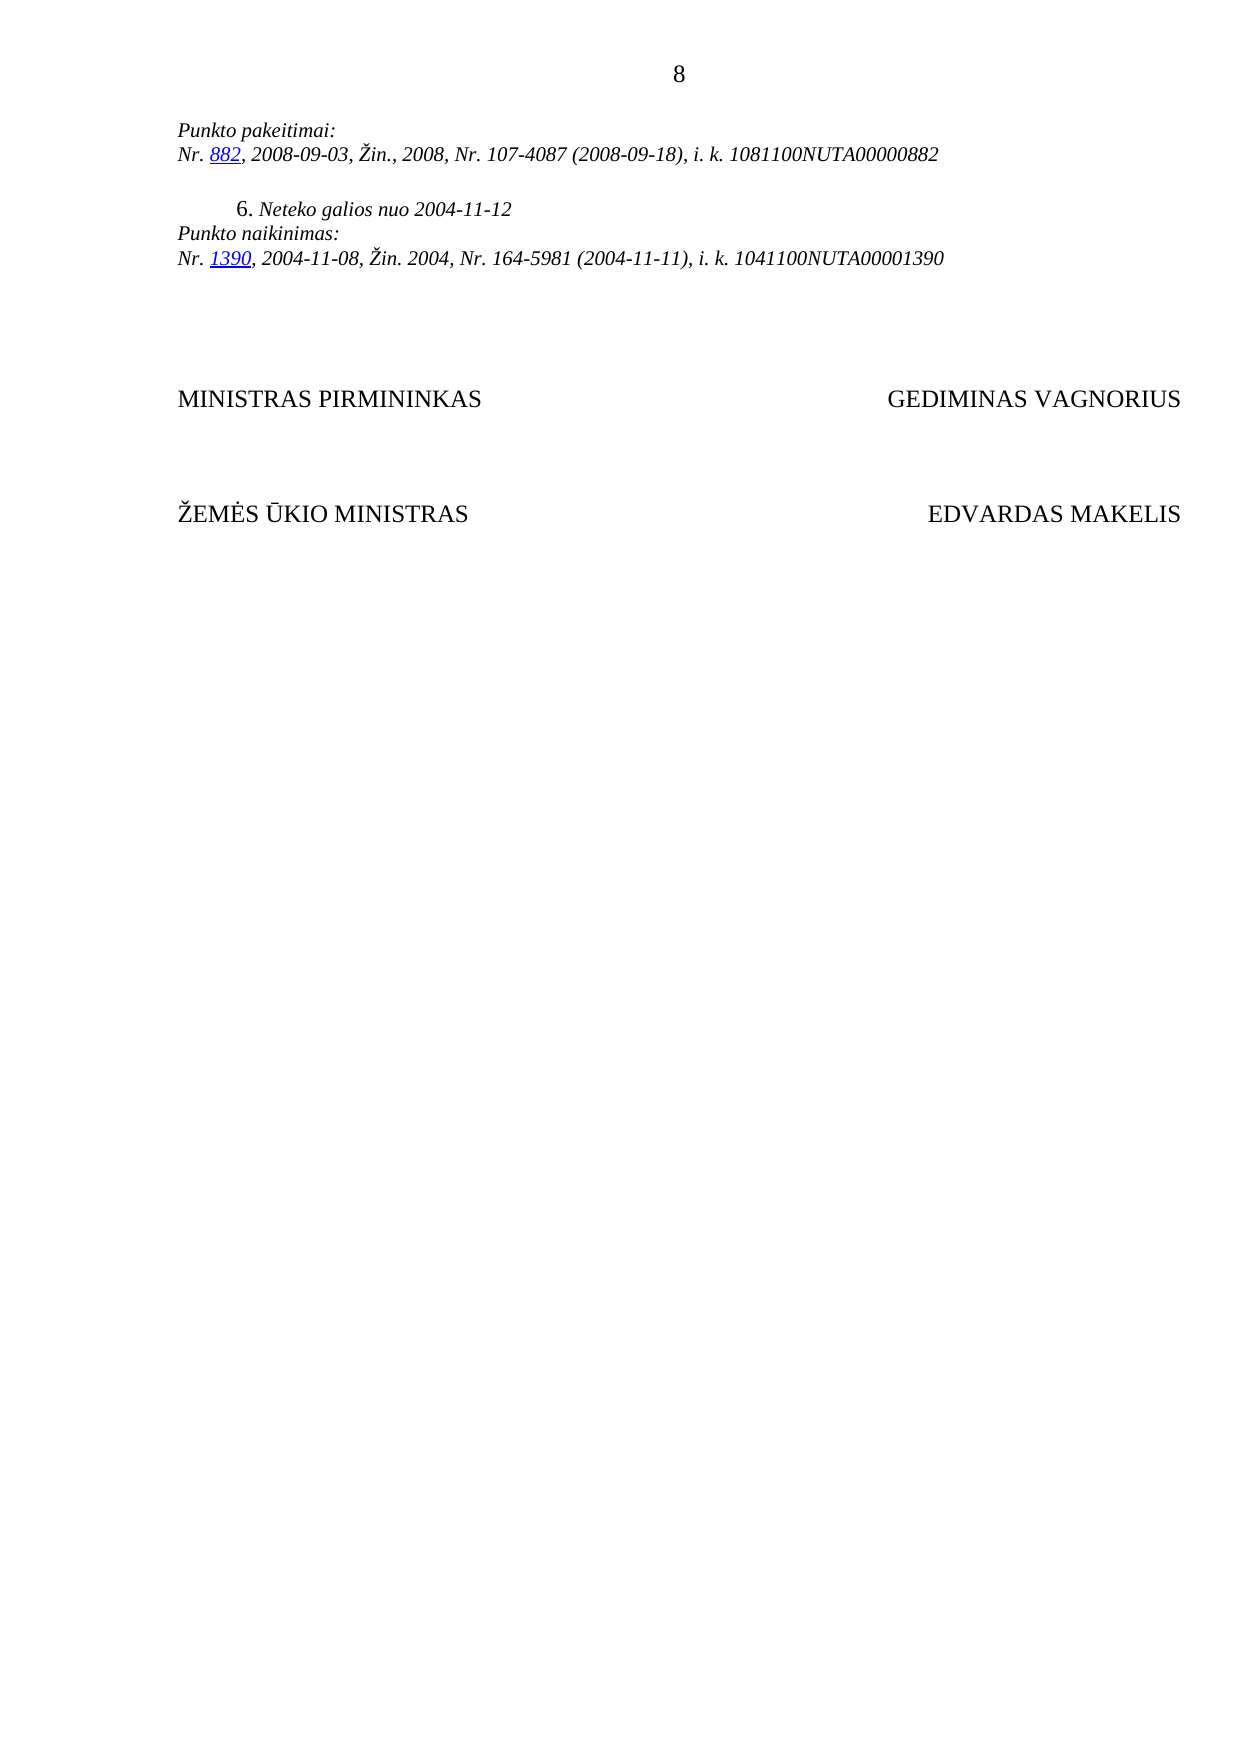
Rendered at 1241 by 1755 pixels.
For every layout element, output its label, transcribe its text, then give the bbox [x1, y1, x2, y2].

text Punkto pakeitimai: [177, 118, 1181, 142]
text Ministras Pirmininkas Gediminas Vagnorius [177, 384, 1181, 413]
text Nr. 882, 2008-09-03, Žin., 2008, Nr. 107-4087 (2008-09-18), i. k. 1081100NUTA00000882 [177, 142, 1181, 166]
text 6. Neteko galios nuo 2004-11-12 [177, 195, 1181, 221]
text Punkto naikinimas: [177, 221, 1181, 245]
text Nr. 1390, 2004-11-08, Žin. 2004, Nr. 164-5981 (2004-11-11), i. k. 1041100NUTA00001390 [177, 245, 1181, 269]
text Žemės ūkio ministras Edvardas Makelis [177, 499, 1181, 528]
